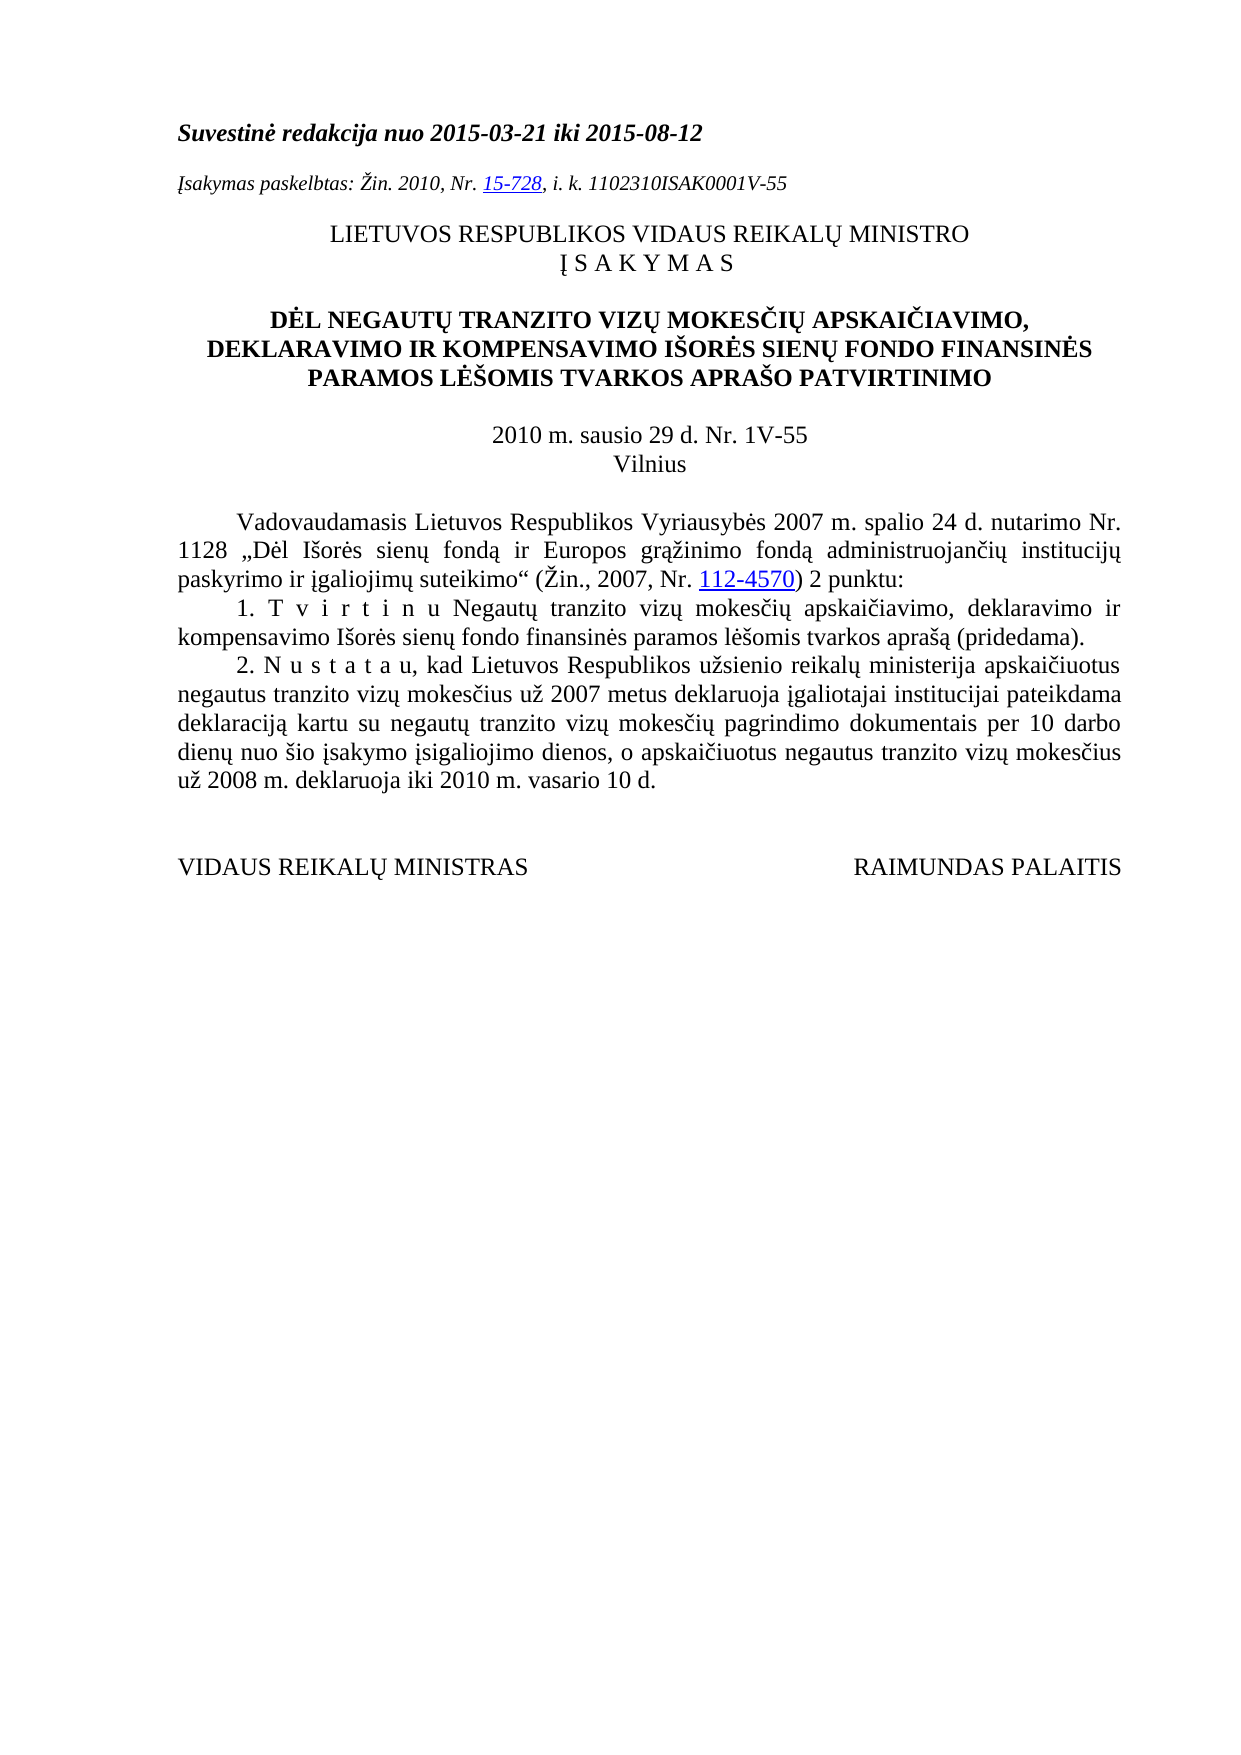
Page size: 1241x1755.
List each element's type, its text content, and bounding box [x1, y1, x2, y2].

text Vadovaudamasis Lietuvos Respublikos Vyriausybės 2007 m. spalio 24 d. nutarimo Nr. 1128 „Dėl Išorės sienų fondą ir Europos grąžinimo fondą administruojančių institucijų paskyrimo ir įgaliojimų suteikimo“ (Žin., 2007, Nr. 112-4570) 2 punktu: [177, 507, 1122, 593]
text Vidaus reikalų ministras Raimundas Palaitis [177, 852, 1122, 880]
text Įsakymas paskelbtas: Žin. 2010, Nr. 15-728, i. k. 1102310ISAK0001V-55 [177, 171, 1122, 195]
text DĖL NEGAUTŲ TRANZITO VIZŲ MOKESČIŲ APSKAIČIAVIMO, DEKLARAVIMO IR KOMPENSAVIMO IŠORĖS SIENŲ FONDO FINANSINĖS PARAMOS LĖŠOMIS TVARKOS APRAŠO PATVIRTINIMO [177, 305, 1122, 392]
text Į S A K Y M A S [177, 248, 1122, 277]
text 2010 m. sausio 29 d. Nr. 1V-55 [177, 420, 1122, 449]
text Suvestinė redakcija nuo 2015-03-21 iki 2015-08-12 [177, 118, 1122, 147]
text 2. N u s t a t a u, kad Lietuvos Respublikos užsienio reikalų ministerija apskaičiuotus negautus tranzito vizų mokesčius už 2007 metus deklaruoja įgaliotajai institucijai pateikdama deklaraciją kartu su negautų tranzito vizų mokesčių pagrindimo dokumentais per 10 darbo dienų nuo šio įsakymo įsigaliojimo dienos, o apskaičiuotus negautus tranzito vizų mokesčius už 2008 m. deklaruoja iki 2010 m. vasario 10 d. [177, 650, 1122, 794]
text 1. T v i r t i n u Negautų tranzito vizų mokesčių apskaičiavimo, deklaravimo ir kompensavimo Išorės sienų fondo finansinės paramos lėšomis tvarkos aprašą (pridedama). [177, 593, 1122, 650]
text LIETUVOS RESPUBLIKOS VIDAUS REIKALŲ MINISTRO [177, 219, 1122, 248]
text Vilnius [177, 449, 1122, 478]
